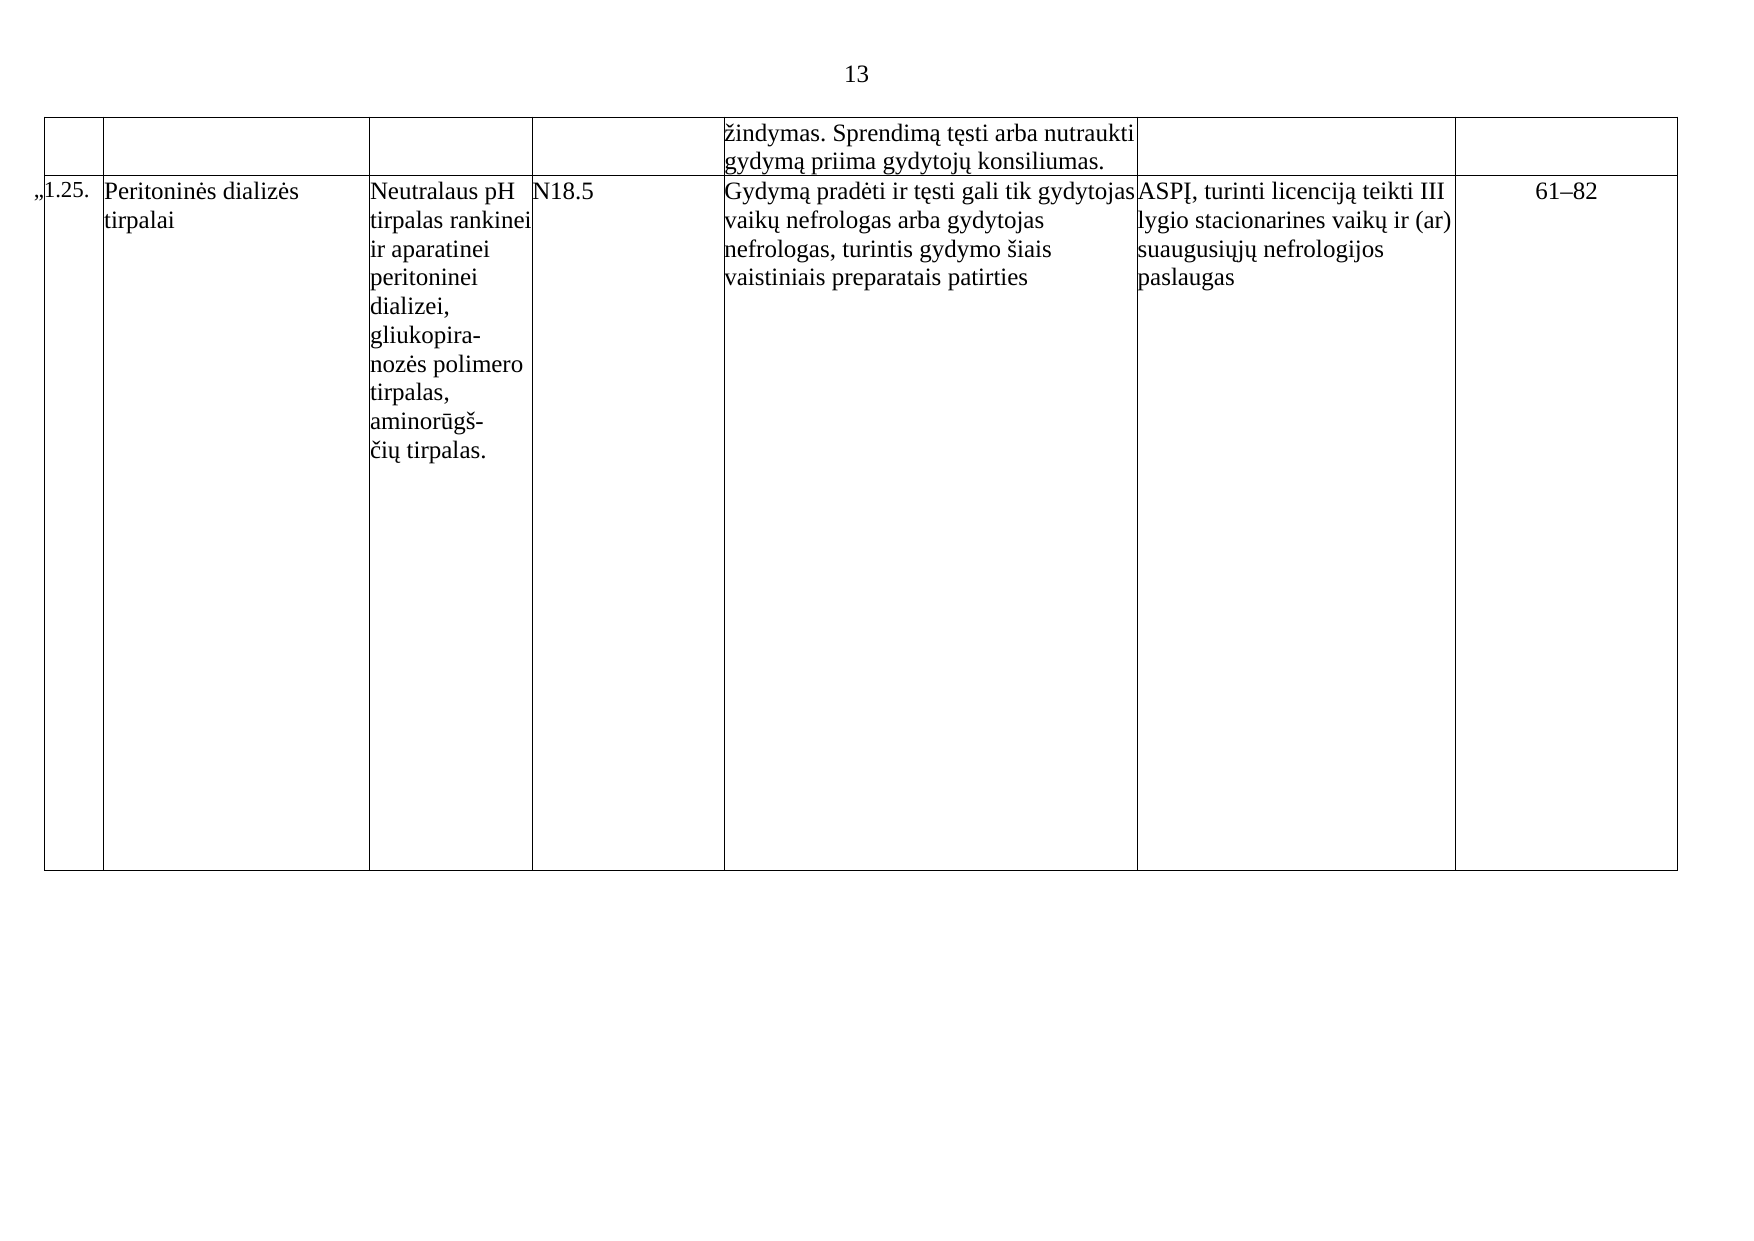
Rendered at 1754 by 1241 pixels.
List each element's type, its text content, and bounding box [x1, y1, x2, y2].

table_cell [1678, 175, 1684, 870]
table_cell Peritoninės dializės tirpalai [104, 176, 369, 870]
table_cell [1678, 117, 1684, 175]
table_cell „1.25. [45, 176, 103, 870]
table_cell Neutralaus pH tirpalas rankinei ir aparatinei peritoninei dializei, gliukopira- nozės polimero tirpalas, aminorūgš- čių tirpalas. [370, 176, 532, 870]
table_cell [104, 118, 369, 175]
table_cell [1456, 118, 1677, 175]
table_cell Gydymą pradėti ir tęsti gali tik gydytojas vaikų nefrologas arba gydytojas nefrologas, turintis gydymo šiais vaistiniais preparatais patirties [725, 176, 1137, 870]
table_cell „1.24 [45, 118, 103, 175]
table_cell 61–82 [1456, 176, 1677, 870]
table_cell žindymas. Sprendimą tęsti arba nutraukti gydymą priima gydytojų konsiliumas. [725, 118, 1137, 175]
table_cell [1138, 118, 1455, 175]
table_cell [533, 118, 724, 175]
table_cell ASPĮ, turinti licenciją teikti III lygio stacionarines vaikų ir (ar) suaugusiųjų nefrologijos paslaugas [1138, 176, 1455, 870]
table_cell N18.5 [533, 176, 724, 870]
table_cell [370, 118, 532, 175]
